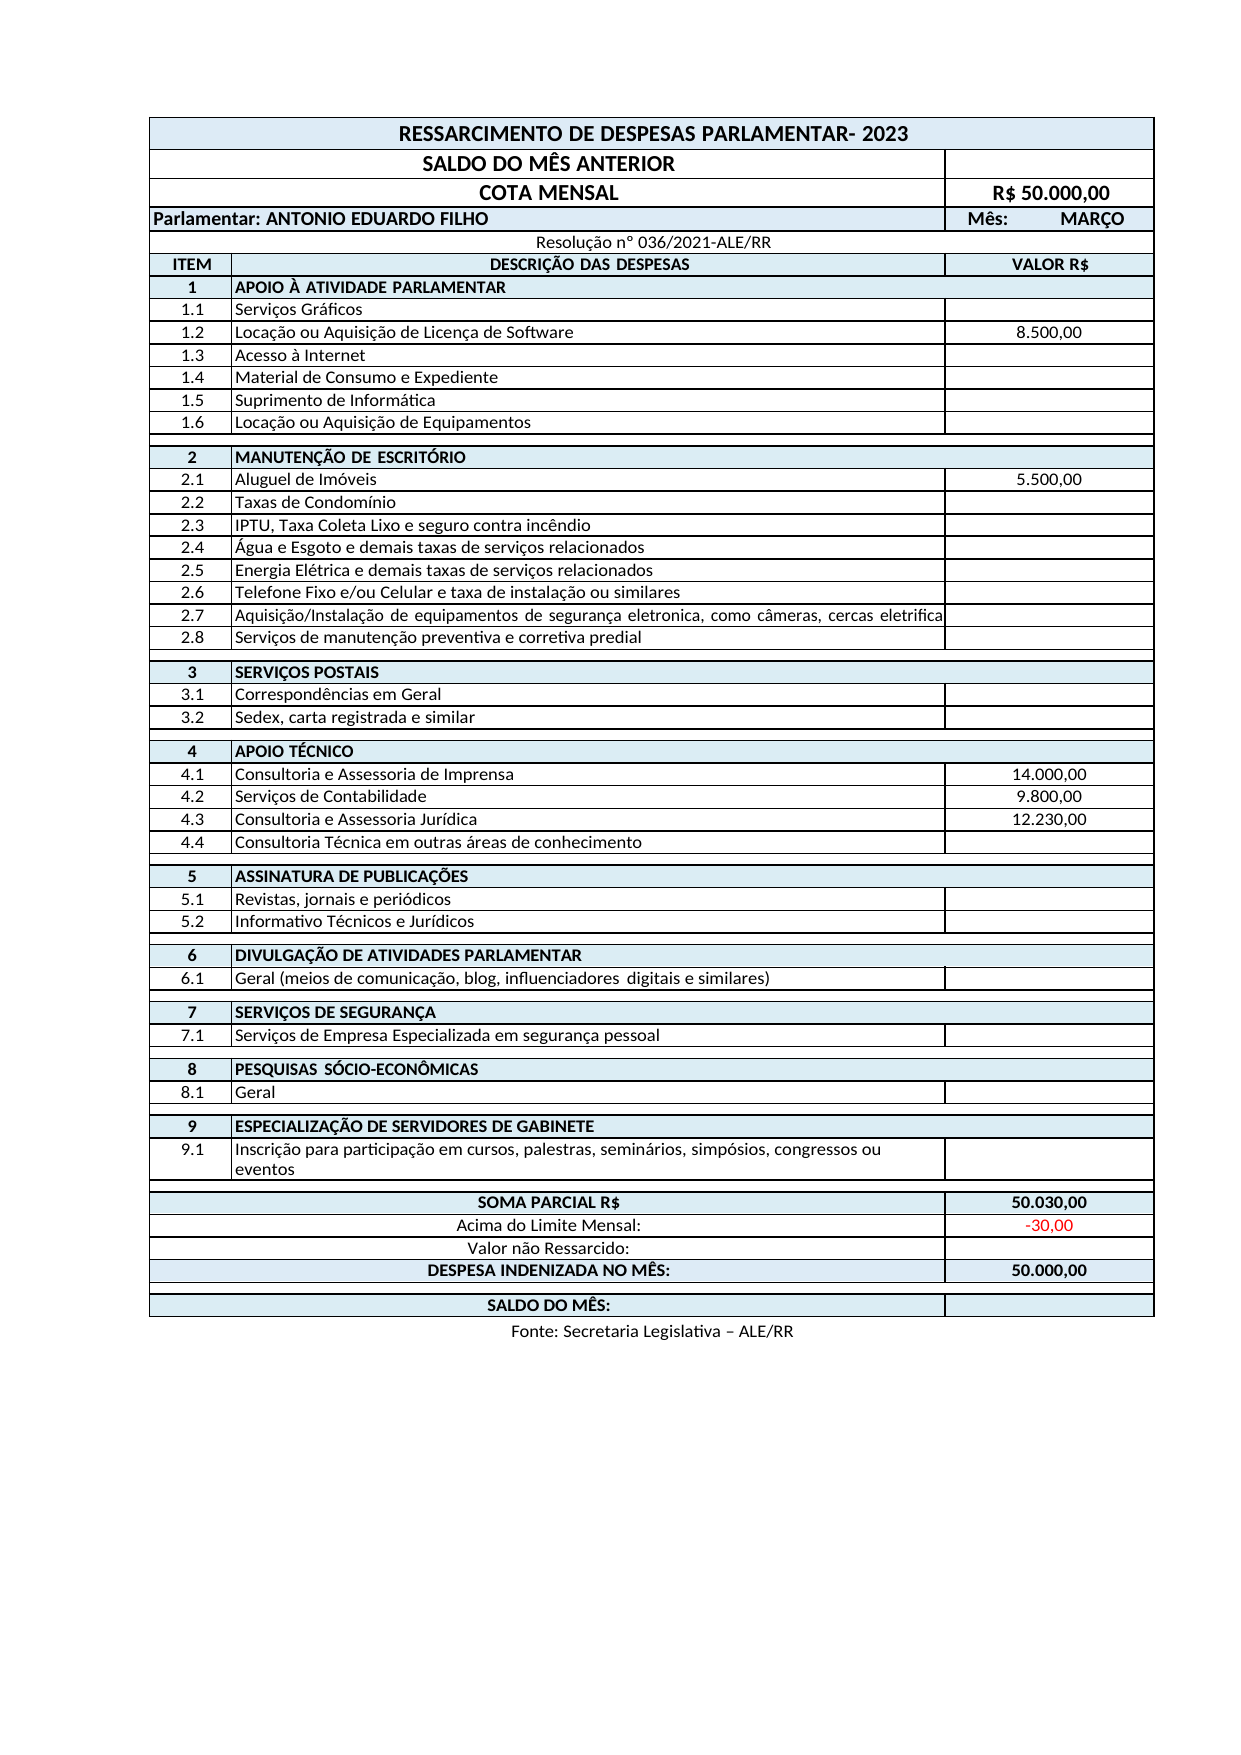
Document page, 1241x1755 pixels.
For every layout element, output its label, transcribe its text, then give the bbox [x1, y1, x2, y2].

table_cell Consultoria Técnica em outras áreas de conhecimento [232, 832, 944, 853]
table_cell Locação ou Aquisição de Equipamentos [232, 412, 944, 433]
table_cell 2.4 [150, 537, 231, 558]
table_cell [946, 515, 1153, 535]
table_cell Consultoria e Assessoria de Imprensa [232, 764, 944, 785]
table_cell Parlamentar: ANTONIO EDUARDO FILHO [150, 208, 944, 230]
table_cell SOMA PARCIAL R$ [150, 1193, 944, 1213]
table_cell [150, 1104, 1153, 1114]
table_cell SERVIÇOS DE SEGURANÇA [232, 1002, 1153, 1023]
table_cell Taxas de Condomínio [232, 492, 944, 513]
table_cell [946, 299, 1153, 320]
table_cell 2.2 [150, 492, 231, 513]
table_cell ITEM [150, 254, 231, 275]
table_cell [946, 560, 1153, 581]
table_cell Valor não Ressarcido: [150, 1238, 944, 1259]
table_cell DIVULGAÇÃO DE ATIVIDADES PARLAMENTAR [232, 945, 1153, 966]
table_cell [946, 412, 1153, 433]
table_cell [946, 1082, 1153, 1103]
table_cell SALDO DO MÊS: [150, 1295, 944, 1316]
table_cell [946, 684, 1153, 705]
table_cell [150, 1047, 1153, 1057]
table_cell [946, 345, 1153, 366]
table_cell IPTU, Taxa Coleta Lixo e seguro contra incêndio [232, 515, 944, 535]
table_cell [150, 1181, 1153, 1191]
table_cell Inscrição para participação em cursos, palestras, seminários, simpósios, congressos ou eventos [232, 1139, 944, 1179]
table_cell -30,00 [946, 1215, 1153, 1236]
table_cell SALDO DO MÊS ANTERIOR [150, 150, 944, 177]
table_cell APOIO TÉCNICO [232, 741, 1153, 762]
table_cell [946, 390, 1153, 411]
table_cell [946, 582, 1153, 603]
table_cell 4.3 [150, 809, 231, 830]
table_cell Mês: MARÇO [946, 208, 1153, 230]
table_cell ESPECIALIZAÇÃO DE SERVIDORES DE GABINETE [232, 1116, 1153, 1137]
table_cell 12.230,00 [946, 809, 1153, 830]
table_cell ASSINATURA DE PUBLICAÇÕES [232, 866, 1153, 887]
table_cell Água e Esgoto e demais taxas de serviços relacionados [232, 537, 944, 558]
table_cell [150, 730, 1153, 739]
table_cell Geral (meios de comunicação, blog, influenciadores digitais e similares) [232, 968, 944, 989]
table_cell Material de Consumo e Expediente [232, 367, 944, 388]
table_cell 2.7 [150, 605, 231, 626]
table_cell Serviços de manutenção preventiva e corretiva predial [232, 627, 944, 648]
table_cell Energia Elétrica e demais taxas de serviços relacionados [232, 560, 944, 581]
table_cell 2.8 [150, 627, 231, 648]
table_cell 6 [150, 945, 231, 966]
table_cell [150, 435, 1153, 445]
table_cell 2 [150, 447, 231, 468]
table_cell 8.500,00 [946, 322, 1153, 343]
table_cell [946, 150, 1153, 177]
table_cell 5 [150, 866, 231, 887]
table_cell R$ 50.000,00 [946, 179, 1153, 206]
table_cell 9.1 [150, 1139, 231, 1179]
table_cell [946, 1238, 1153, 1259]
table_header RESSARCIMENTO DE DESPESAS PARLAMENTAR- 2023 [150, 118, 1153, 149]
table_cell [946, 605, 1153, 626]
table_cell 1.5 [150, 390, 231, 411]
table_cell Resolução nº 036/2021-ALE/RR [150, 232, 1153, 252]
table_cell 4.2 [150, 786, 231, 807]
table_cell Sedex, carta registrada e similar [232, 707, 944, 728]
table_cell [150, 650, 1153, 660]
table_cell Telefone Fixo e/ou Celular e taxa de instalação ou similares [232, 582, 944, 603]
table_cell 2.5 [150, 560, 231, 581]
table_cell [946, 968, 1153, 989]
table_cell [946, 1139, 1153, 1179]
table_cell 1 [150, 277, 231, 298]
table_cell 1.6 [150, 412, 231, 433]
table_cell VALOR R$ [946, 254, 1153, 275]
table_cell [946, 537, 1153, 558]
table_cell 3 [150, 662, 231, 683]
table_cell 2.3 [150, 515, 231, 535]
table_cell COTA MENSAL [150, 179, 944, 206]
table_cell [150, 991, 1153, 1001]
table_cell 14.000,00 [946, 764, 1153, 785]
table_cell SERVIÇOS POSTAIS [232, 662, 1153, 683]
table_cell [946, 911, 1153, 932]
table_cell Consultoria e Assessoria Jurídica [232, 809, 944, 830]
table_cell [946, 707, 1153, 728]
table_cell Suprimento de Informática [232, 390, 944, 411]
table_cell 1.1 [150, 299, 231, 320]
table_cell [946, 367, 1153, 388]
table_cell Serviços Gráficos [232, 299, 944, 320]
table_cell [946, 888, 1153, 909]
table_cell DESPESA INDENIZADA NO MÊS: [150, 1260, 944, 1281]
table_cell 2.6 [150, 582, 231, 603]
table_cell 5.1 [150, 888, 231, 909]
table_cell 9.800,00 [946, 786, 1153, 807]
table_cell 50.030,00 [946, 1193, 1153, 1213]
table_cell 50.000,00 [946, 1260, 1153, 1281]
table_cell 1.2 [150, 322, 231, 343]
table_cell Correspondências em Geral [232, 684, 944, 705]
table_cell 5.500,00 [946, 469, 1153, 490]
table_cell PESQUISAS SÓCIO-ECONÔMICAS [232, 1059, 1153, 1080]
table_cell [946, 1025, 1153, 1046]
table_cell Serviços de Empresa Especializada em segurança pessoal [232, 1025, 944, 1046]
table_cell 8 [150, 1059, 231, 1080]
table_cell 7.1 [150, 1025, 231, 1046]
table_cell [150, 934, 1153, 944]
table_cell 3.2 [150, 707, 231, 728]
table_cell MANUTENÇÃO DE ESCRITÓRIO [232, 447, 1153, 468]
table_cell [946, 627, 1153, 648]
table_cell Geral [232, 1082, 944, 1103]
table_cell APOIO À ATIVIDADE PARLAMENTAR [232, 277, 1153, 298]
table_cell Aluguel de Imóveis [232, 469, 944, 490]
table_cell Revistas, jornais e periódicos [232, 888, 944, 909]
table_cell 4 [150, 741, 231, 762]
table_cell 4.4 [150, 832, 231, 853]
table_cell Serviços de Contabilidade [232, 786, 944, 807]
table_cell Acima do Limite Mensal: [150, 1215, 944, 1236]
table_cell DESCRIÇÃO DAS DESPESAS [232, 254, 944, 275]
table_cell 5.2 [150, 911, 231, 932]
table_cell Informativo Técnicos e Jurídicos [232, 911, 944, 932]
table_cell Aquisição/Instalação de equipamentos de segurança eletronica, como câmeras, cercas eletrifica [232, 605, 944, 626]
table_cell 9 [150, 1116, 231, 1137]
table_cell 7 [150, 1002, 231, 1023]
text Fonte: Secretaria Legislativa – ALE/RR [510, 1320, 794, 1342]
table_cell 8.1 [150, 1082, 231, 1103]
table_cell Locação ou Aquisição de Licença de Software [232, 322, 944, 343]
table_cell [946, 832, 1153, 853]
table_cell 1.3 [150, 345, 231, 366]
table_cell 2.1 [150, 469, 231, 490]
table_cell [150, 854, 1153, 864]
table_cell 6.1 [150, 968, 231, 989]
table_cell 4.1 [150, 764, 231, 785]
table_cell 3.1 [150, 684, 231, 705]
table_cell [946, 1295, 1153, 1316]
table_cell 1.4 [150, 367, 231, 388]
table_cell Acesso à Internet [232, 345, 944, 366]
table_cell [946, 492, 1153, 513]
table_cell [150, 1283, 1153, 1293]
